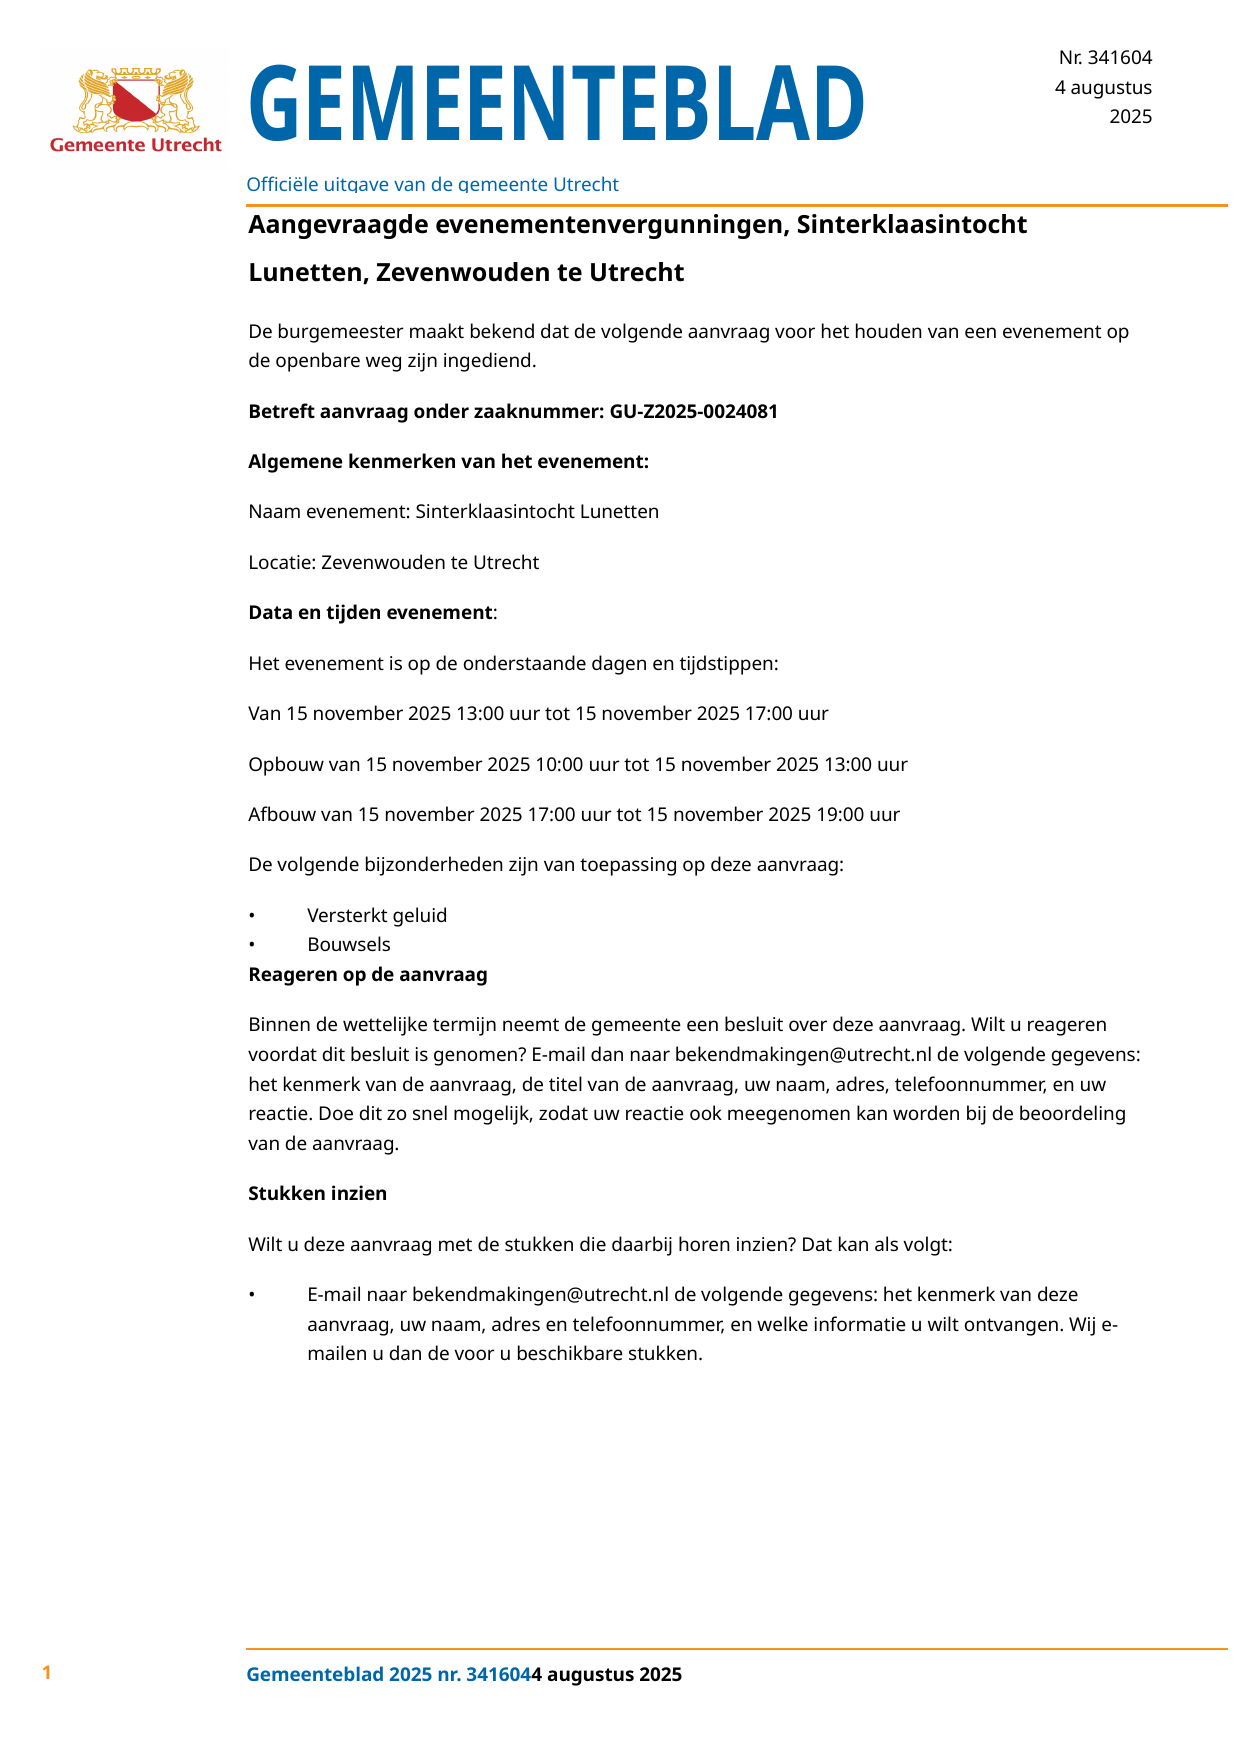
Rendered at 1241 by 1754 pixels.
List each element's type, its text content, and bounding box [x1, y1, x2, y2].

list Bouwsels [248, 932, 1152, 957]
text Naam evenement: Sinterklaasintocht Lunetten [248, 499, 1152, 524]
picture [41, 47, 231, 172]
text Reageren op de aanvraag [248, 961, 1152, 987]
text Het evenement is op de onderstaande dagen en tijdstippen: [248, 650, 1152, 676]
text Locatie: Zevenwouden te Utrecht [248, 549, 1152, 575]
text Data en tijden evenement: [248, 599, 1152, 625]
text Van 15 november 2025 13:00 uur tot 15 november 2025 17:00 uur [248, 700, 1152, 726]
list E-mail naar bekendmakingen@utrecht.nl de volgende gegevens: het kenmerk van deze aanvraag, uw naam, adres en telefoonnummer, en welke informatie u wilt ontvangen. Wij e-mailen u dan de voor u beschikbare stukken. [248, 1281, 1152, 1366]
list Versterkt geluid [248, 902, 1152, 928]
text De volgende bijzonderheden zijn van toepassing op deze aanvraag: [248, 852, 1152, 877]
text Afbouw van 15 november 2025 17:00 uur tot 15 november 2025 19:00 uur [248, 801, 1152, 827]
text Wilt u deze aanvraag met de stukken die daarbij horen inzien? Dat kan als volgt: [248, 1231, 1152, 1257]
text Betreft aanvraag onder zaaknummer: GU-Z2025-0024081 [248, 398, 1152, 424]
text Binnen de wettelijke termijn neemt de gemeente een besluit over deze aanvraag. Wilt u reageren voordat dit besluit is genomen? E-mail dan naar bekendmakingen@utrecht.nl de volgende gegevens: het kenmerk van de aanvraag, de titel van de aanvraag, uw naam, adres, telefoonnummer, en uw reactie. Doe dit zo snel mogelijk, zodat uw reactie ook meegenomen kan worden bij de beoordeling van de aanvraag. [248, 1012, 1152, 1156]
text Algemene kenmerken van het evenement: [248, 448, 1152, 474]
text Opbouw van 15 november 2025 10:00 uur tot 15 november 2025 13:00 uur [248, 751, 1152, 777]
text Stukken inzien [248, 1180, 1152, 1206]
text De burgemeester maakt bekend dat de volgende aanvraag voor het houden van een evenement op de openbare weg zijn ingediend. [248, 318, 1152, 373]
text Aangevraagde evenementenvergunningen, Sinterklaasintocht Lunetten, Zevenwouden te Utrecht [248, 207, 1152, 288]
